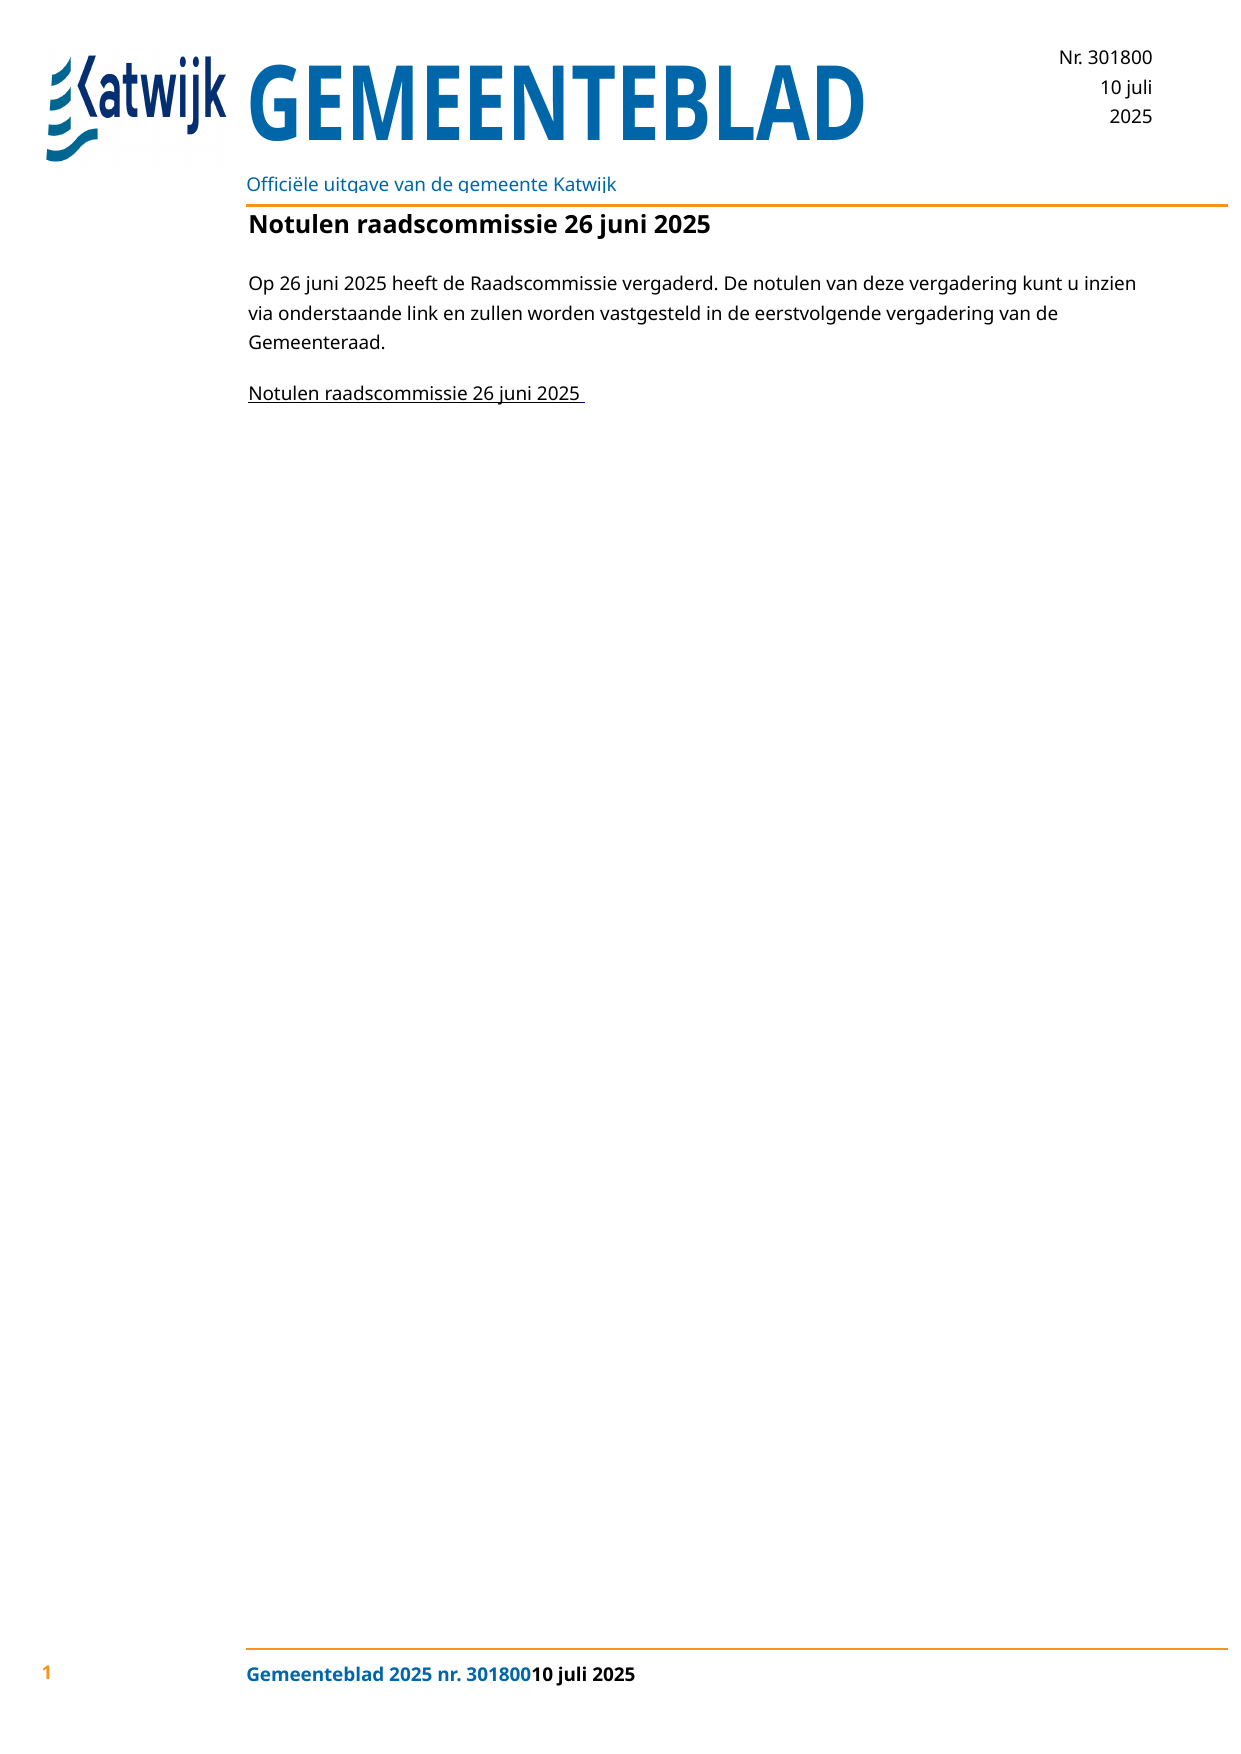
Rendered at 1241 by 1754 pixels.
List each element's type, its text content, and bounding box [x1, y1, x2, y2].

picture [41, 47, 231, 172]
text Notulen raadscommissie 26 juni 2025 [248, 380, 1152, 406]
text Notulen raadscommissie 26 juni 2025 [248, 207, 1152, 241]
text Op 26 juni 2025 heeft de Raadscommissie vergaderd. De notulen van deze vergadering kunt u inzien via onderstaande link en zullen worden vastgesteld in de eerstvolgende vergadering van de Gemeenteraad. [248, 270, 1152, 355]
